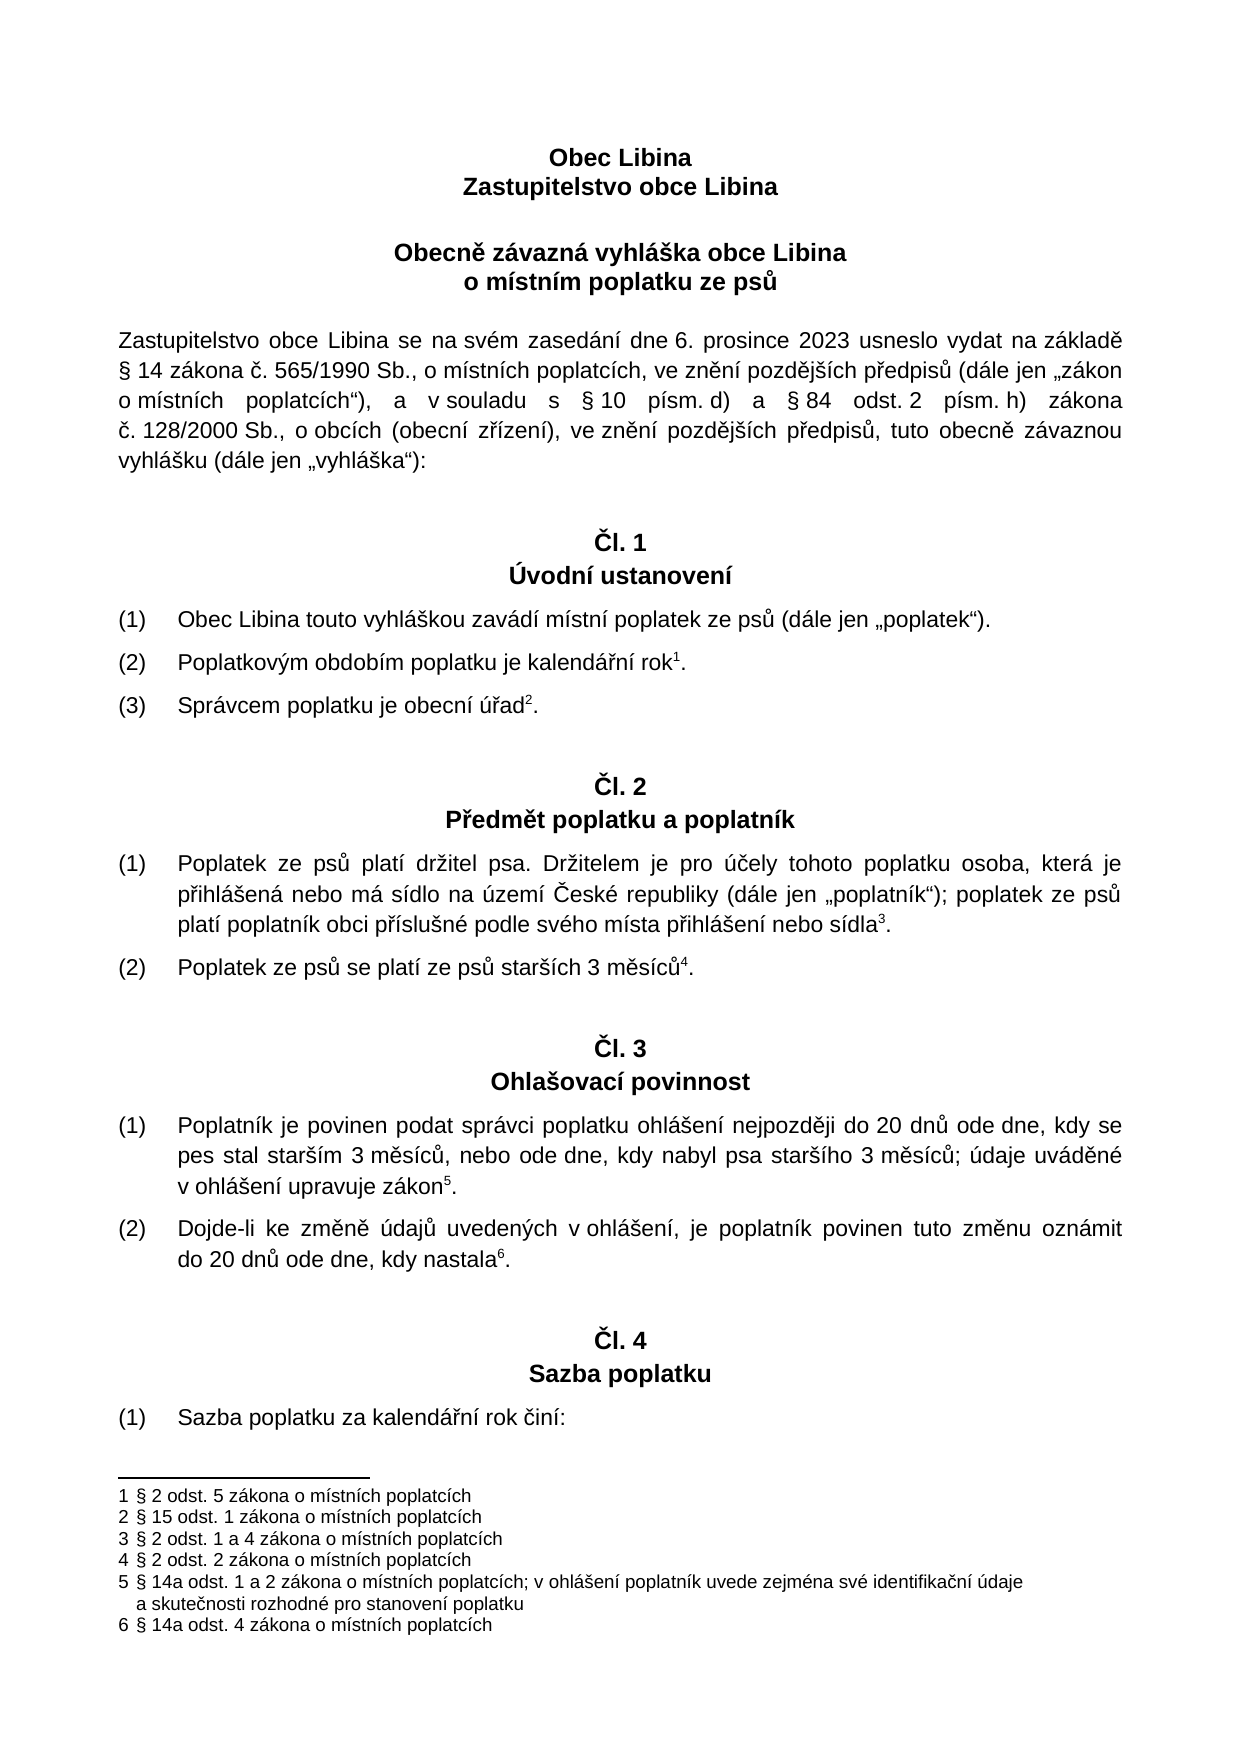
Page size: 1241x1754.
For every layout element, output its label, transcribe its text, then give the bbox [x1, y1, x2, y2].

text Zastupitelstvo obce Libina se na svém zasedání dne 6. prosince 2023 usneslo vydat na základě § 14 zákona č. 565/1990 Sb., o místních poplatcích, ve znění pozdějších předpisů (dále jen „zákon o místních poplatcích“), a v souladu s § 10 písm. d) a § 84 odst. 2 písm. h) zákona č. 128/2000 Sb., o obcích (obecní zřízení), ve znění pozdějších předpisů, tuto obecně závaznou vyhlášku (dále jen „vyhláška“): [118, 327, 1122, 474]
list § 2 odst. 5 zákona o místních poplatcích [118, 1484, 1122, 1506]
list § 2 odst. 1 a 4 zákona o místních poplatcích [118, 1528, 1122, 1549]
subtitle Čl. 2 Předmět poplatku a poplatník [118, 772, 1122, 834]
list Poplatník je povinen podat správci poplatku ohlášení nejpozději do 20 dnů ode dne, kdy se pes stal starším 3 měsíců, nebo ode dne, kdy nabyl psa staršího 3 měsíců; údaje uváděné v ohlášení upravuje zákon. [118, 1112, 1122, 1199]
list Správcem poplatku je obecní úřad. [118, 692, 1122, 718]
title Obec Libina Zastupitelstvo obce Libina [118, 143, 1122, 201]
list Sazba poplatku za kalendářní rok činí: [118, 1404, 1122, 1431]
list § 15 odst. 1 zákona o místních poplatcích [118, 1506, 1122, 1528]
subtitle Čl. 3 Ohlašovací povinnost [118, 1034, 1122, 1096]
subtitle Čl. 1 Úvodní ustanovení [118, 528, 1122, 589]
list Poplatkovým obdobím poplatku je kalendářní rok. [118, 649, 1122, 675]
list Obec Libina touto vyhláškou zavádí místní poplatek ze psů (dále jen „poplatek“). [118, 606, 1122, 633]
subtitle Obecně závazná vyhláška obce Libina o místním poplatku ze psů [118, 238, 1122, 295]
list § 14a odst. 4 zákona o místních poplatcích [118, 1614, 1122, 1635]
list Poplatek ze psů platí držitel psa. Držitelem je pro účely tohoto poplatku osoba, která je přihlášená nebo má sídlo na území České republiky (dále jen „poplatník“); poplatek ze psů platí poplatník obci příslušné podle svého místa přihlášení nebo sídla. [118, 850, 1122, 937]
list § 2 odst. 2 zákona o místních poplatcích [118, 1549, 1122, 1571]
list § 14a odst. 1 a 2 zákona o místních poplatcích; v ohlášení poplatník uvede zejména své identifikační údaje a skutečnosti rozhodné pro stanovení poplatku [118, 1571, 1122, 1614]
list Poplatek ze psů se platí ze psů starších 3 měsíců. [118, 953, 1122, 980]
subtitle Čl. 4 Sazba poplatku [118, 1326, 1122, 1388]
list Dojde-li ke změně údajů uvedených v ohlášení, je poplatník povinen tuto změnu oznámit do 20 dnů ode dne, kdy nastala. [118, 1215, 1122, 1272]
